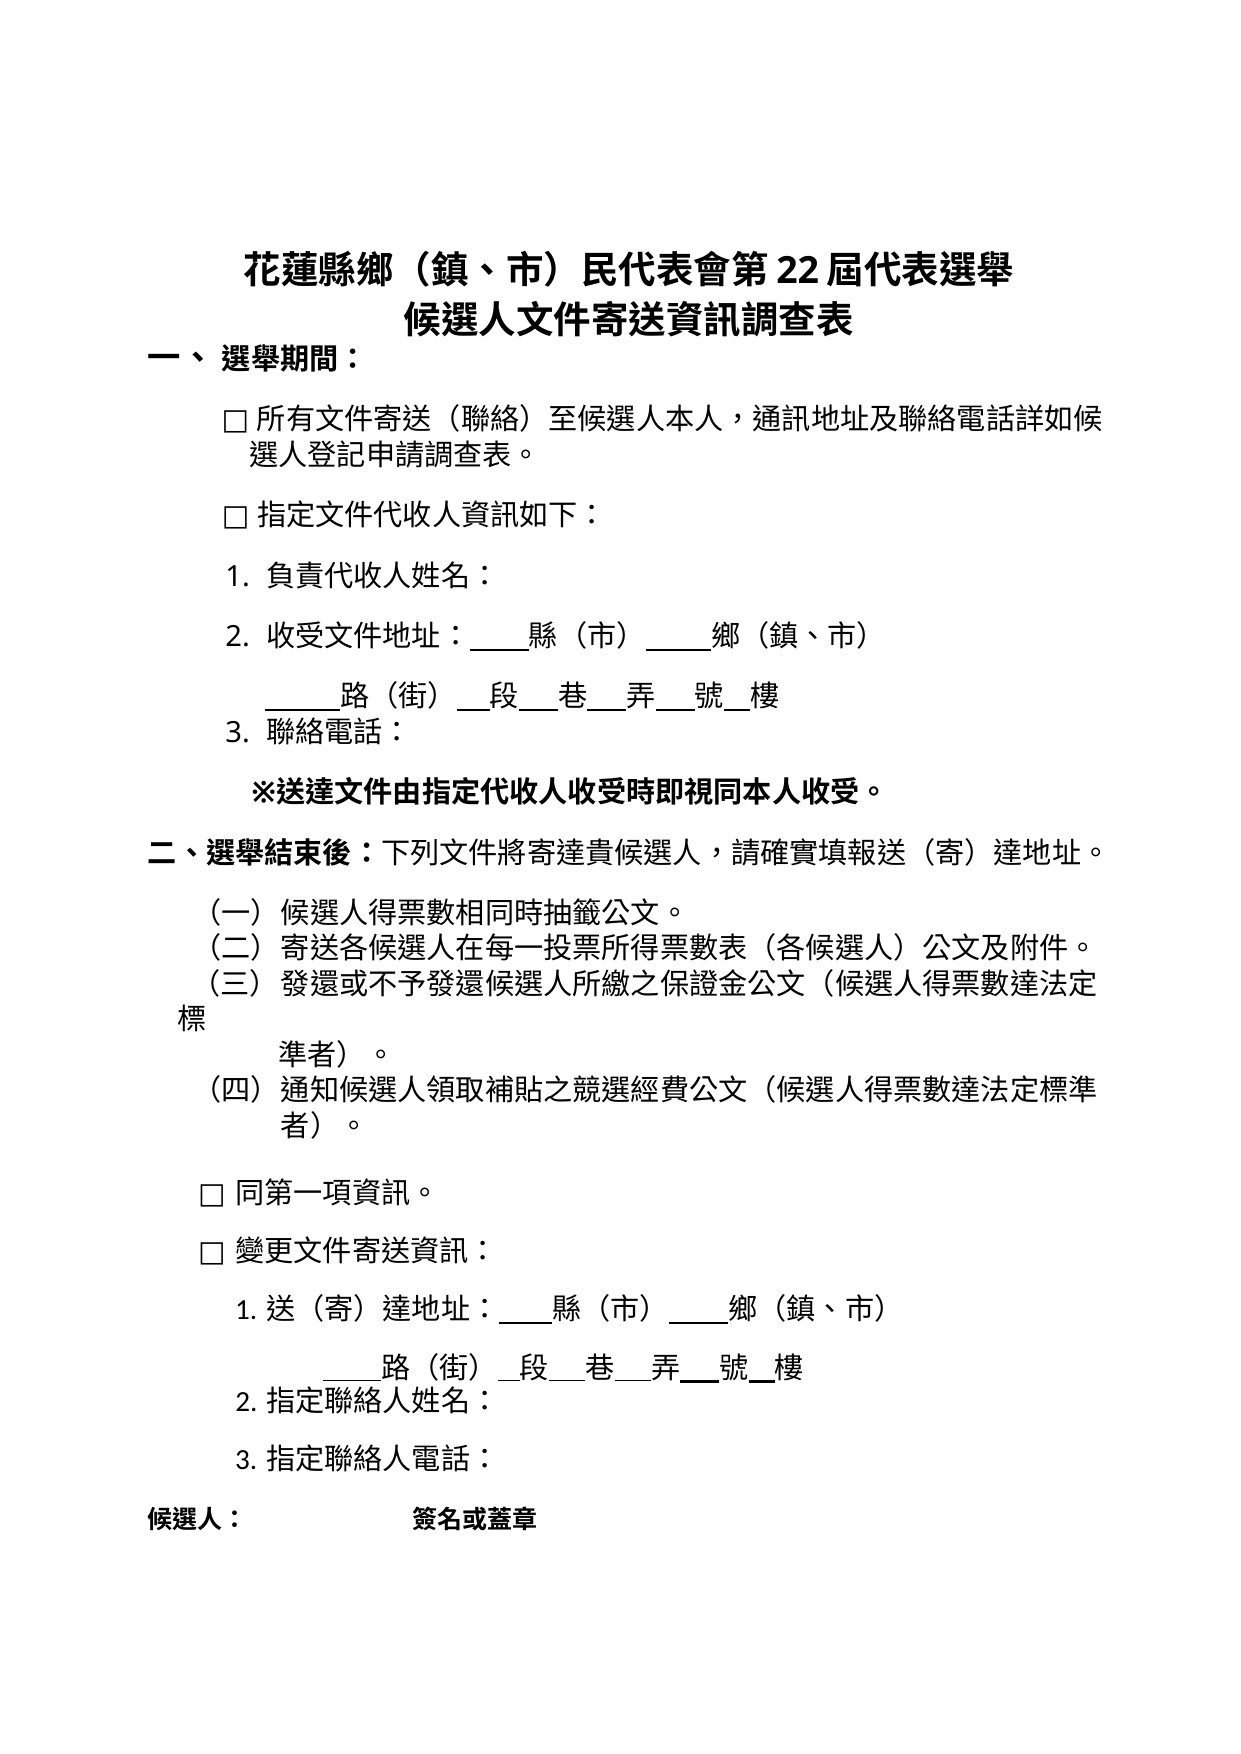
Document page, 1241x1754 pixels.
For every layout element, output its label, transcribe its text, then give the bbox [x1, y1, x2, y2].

text 路（街） 段 巷 弄 號 樓 [148, 678, 1122, 714]
text 路（街） 段 巷 弄 號 樓 [148, 1351, 1122, 1385]
text 候選人： 簽名或蓋章 [148, 1501, 1122, 1535]
list 送（寄）達地址： 縣（市） 鄉（鎮、市） [235, 1293, 1122, 1326]
text 二、選舉結束後：下列文件將寄達貴候選人，請確實填報送（寄）達地址。 [148, 835, 1122, 870]
list 指定聯絡人電話： [235, 1443, 1122, 1476]
list 收受文件地址： 縣（市） 鄉（鎮、市） [225, 618, 1122, 653]
text 準者）。 [191, 1037, 1122, 1072]
list 選舉期間： [148, 343, 1122, 376]
list 發還或不予發還候選人所繳之保證金公文（候選人得票數達法定標 [177, 966, 1122, 1037]
list 變更文件寄送資訊： [198, 1235, 1122, 1268]
text 候選人文件寄送資訊調查表 [135, 293, 1122, 343]
text ※送達文件由指定代收人收受時即視同本人收受。 [251, 774, 1122, 810]
list 指定聯絡人姓名： [235, 1385, 1122, 1418]
list 同第一項資訊。 [198, 1176, 1122, 1210]
text 花蓮縣鄉（鎮、市）民代表會第22屆代表選舉 [135, 243, 1122, 293]
text □ 所有文件寄送（聯絡）至候選人本人，通訊地址及聯絡電話詳如候選人登記申請調查表。 [221, 401, 1122, 472]
list 候選人得票數相同時抽籤公文。 [192, 895, 1122, 931]
text □ 指定文件代收人資訊如下： [222, 497, 1122, 533]
list 寄送各候選人在每一投票所得票數表（各候選人）公文及附件。 [192, 931, 1122, 966]
list 聯絡電話： [225, 714, 1122, 749]
list 負責代收人姓名： [225, 558, 1122, 593]
list 通知候選人領取補貼之競選經費公文（候選人得票數達法定標準者）。 [192, 1072, 1122, 1143]
